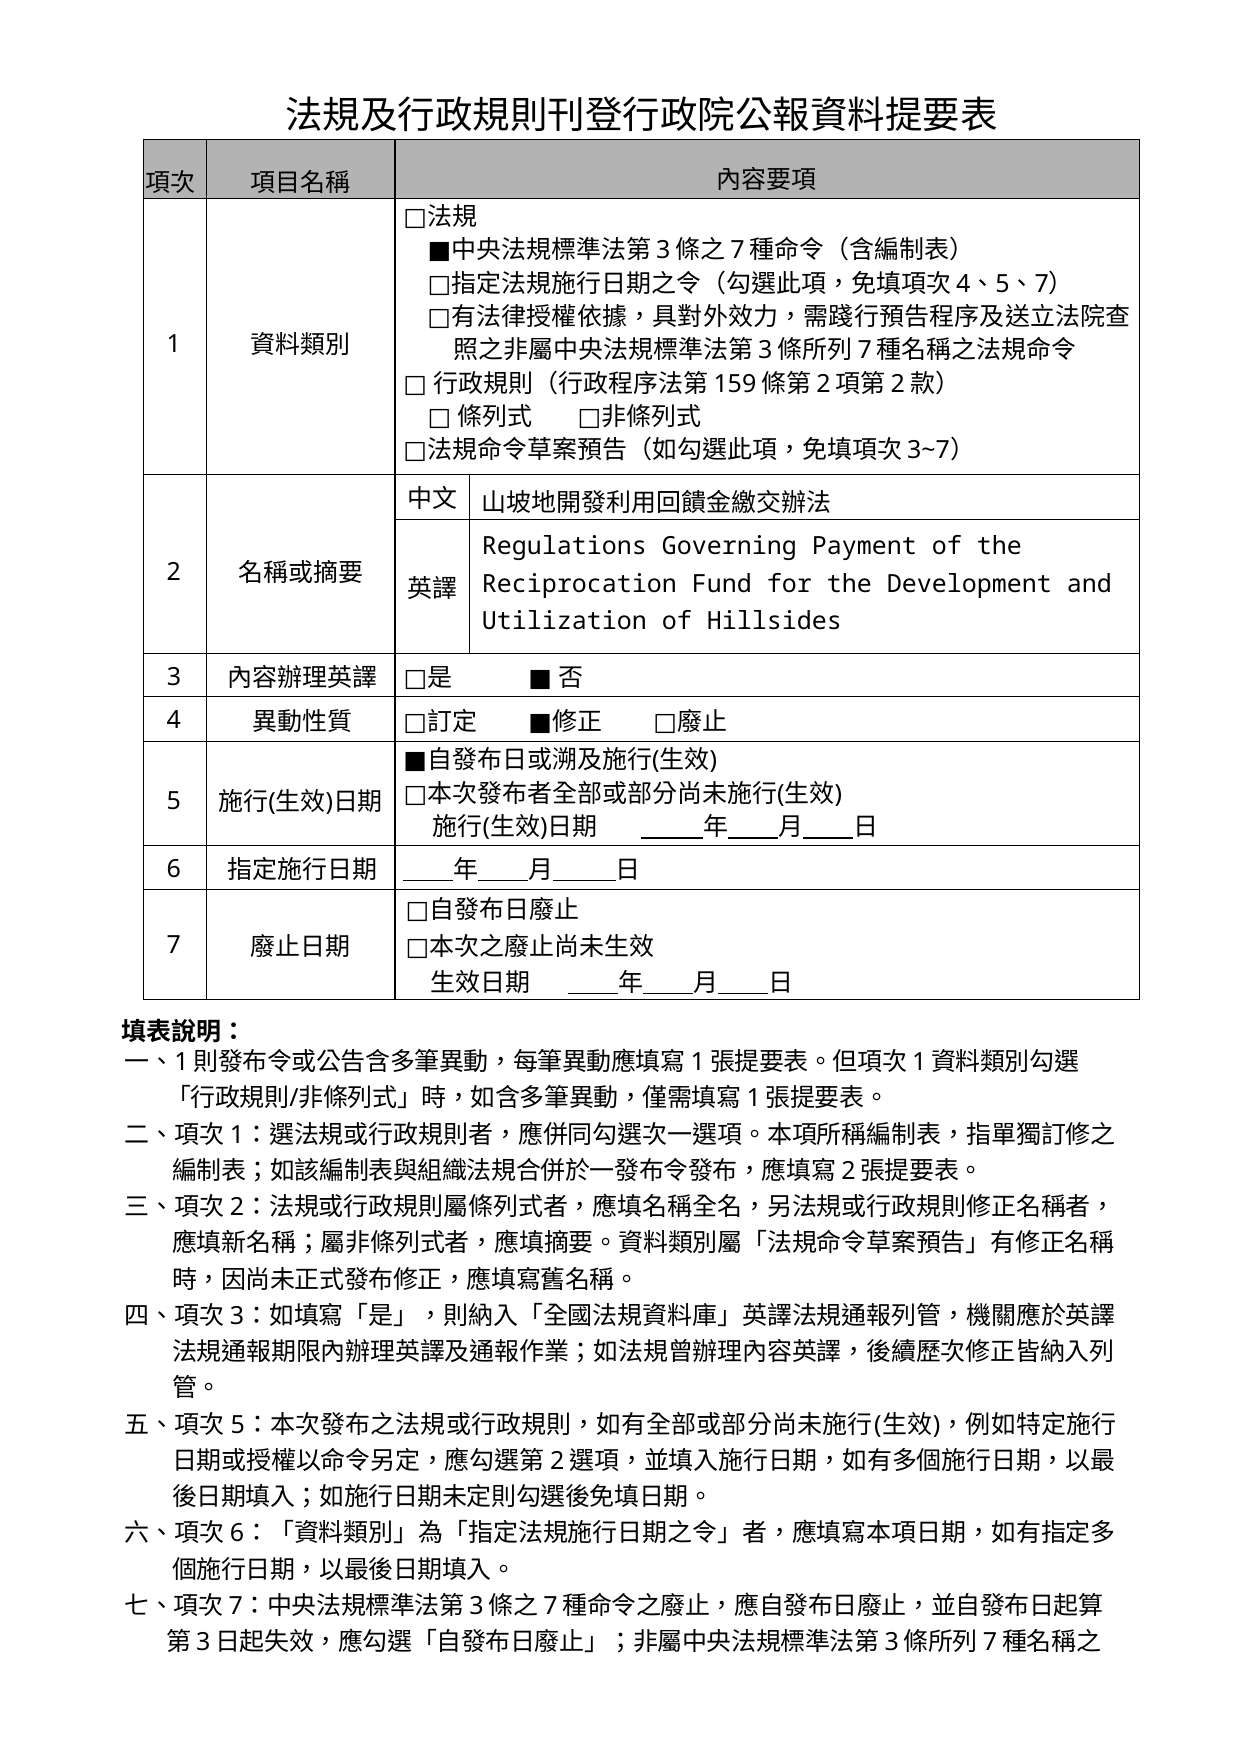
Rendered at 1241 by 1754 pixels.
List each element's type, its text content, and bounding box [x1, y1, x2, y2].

table_cell 內容辦理英譯 [207, 654, 394, 696]
table_cell 異動性質 [207, 697, 394, 741]
table_cell 英譯 [396, 520, 469, 653]
text 法規及行政規則刊登行政院公報資料提要表 [166, 84, 1117, 139]
table_cell □訂定 ■修正 □廢止 [396, 697, 1139, 741]
table_cell 山坡地開發利用回饋金繳交辦法 [470, 475, 1139, 519]
text 三、項次2：法規或行政規則屬條列式者，應填名稱全名，另法規或行政規則修正名稱者，應填新名稱；屬非條列式者，應填摘要。資料類別屬「法規命令草案預告」有修正名稱時，因尚未正式發布修正，應填寫舊名稱。 [124, 1187, 1117, 1295]
table_header 項次 [144, 140, 206, 198]
text 四、項次3：如填寫「是」，則納入「全國法規資料庫」英譯法規通報列管，機關應於英譯法規通報期限內辦理英譯及通報作業；如法規曾辦理內容英譯，後續歷次修正皆納入列管。 [124, 1295, 1117, 1404]
table_cell 資料類別 [207, 199, 394, 474]
text 二、項次1：選法規或行政規則者，應併同勾選次一選項。本項所稱編制表，指單獨訂修之編制表；如該編制表與組織法規合併於一發布令發布，應填寫2張提要表。 [124, 1114, 1117, 1187]
table_cell □是 ■ 否 [396, 654, 1139, 696]
table_cell 6 [144, 846, 206, 889]
table_header 項目名稱 [207, 140, 394, 198]
text 六、項次6：「資料類別」為「指定法規施行日期之令」者，應填寫本項日期，如有指定多個施行日期，以最後日期填入。 [124, 1513, 1117, 1585]
text 填表說明： [121, 1004, 1117, 1042]
table_cell 3 [144, 654, 206, 696]
table_cell 5 [144, 742, 206, 844]
text 一、1則發布令或公告含多筆異動，每筆異動應填寫1張提要表。但項次1資料類別勾選「行政規則/非條列式」時，如含多筆異動，僅需填寫1張提要表。 [124, 1042, 1117, 1114]
table_cell ■自發布日或溯及施行(生效) □本次發布者全部或部分尚未施行(生效) 施行(生效)日期 年 月 日 [396, 742, 1139, 844]
table_cell □自發布日廢止 □本次之廢止尚未生效 生效日期 年 月 日 [396, 890, 1139, 998]
text 五、項次5：本次發布之法規或行政規則，如有全部或部分尚未施行(生效)，例如特定施行日期或授權以命令另定，應勾選第2選項，並填入施行日期，如有多個施行日期，以最後日期填入；如施行日期未定則勾選後免填日期。 [124, 1404, 1117, 1513]
table_cell 2 [144, 475, 206, 653]
table_cell 4 [144, 697, 206, 741]
table_header 內容要項 [396, 140, 1139, 198]
table_cell 廢止日期 [207, 890, 394, 998]
table_cell 指定施行日期 [207, 846, 394, 889]
text 七、項次7：中央法規標準法第3條之7種命令之廢止，應自發布日廢止，並自發布日起算第3日起失效，應勾選「自發布日廢止」；非屬中央法規標準法第3條所列7種名稱之 [124, 1585, 1117, 1658]
table_cell 施行(生效)日期 [207, 742, 394, 844]
table_cell 名稱或摘要 [207, 475, 394, 653]
table_cell Regulations Governing Payment of the Reciprocation Fund for the Development and Utilization of Hillsides [470, 520, 1139, 653]
table_cell 年 月 日 [396, 846, 1139, 889]
table_cell 中文 [396, 475, 469, 519]
table_cell 1 [144, 199, 206, 474]
table_cell □法規 ■中央法規標準法第3條之7種命令（含編制表） □指定法規施行日期之令（勾選此項，免填項次4、5、7） □有法律授權依據，具對外效力，需踐行預告程序及送立法院查 照之非屬中央法規標準法第3條所列7種名稱之法規命令 □ 行政規則（行政程序法第159條第2項第2款） □ 條列式 □非條列式 □法規命令草案預告（如勾選此項，免填項次3~7） [396, 199, 1139, 474]
table_cell 7 [144, 890, 206, 998]
